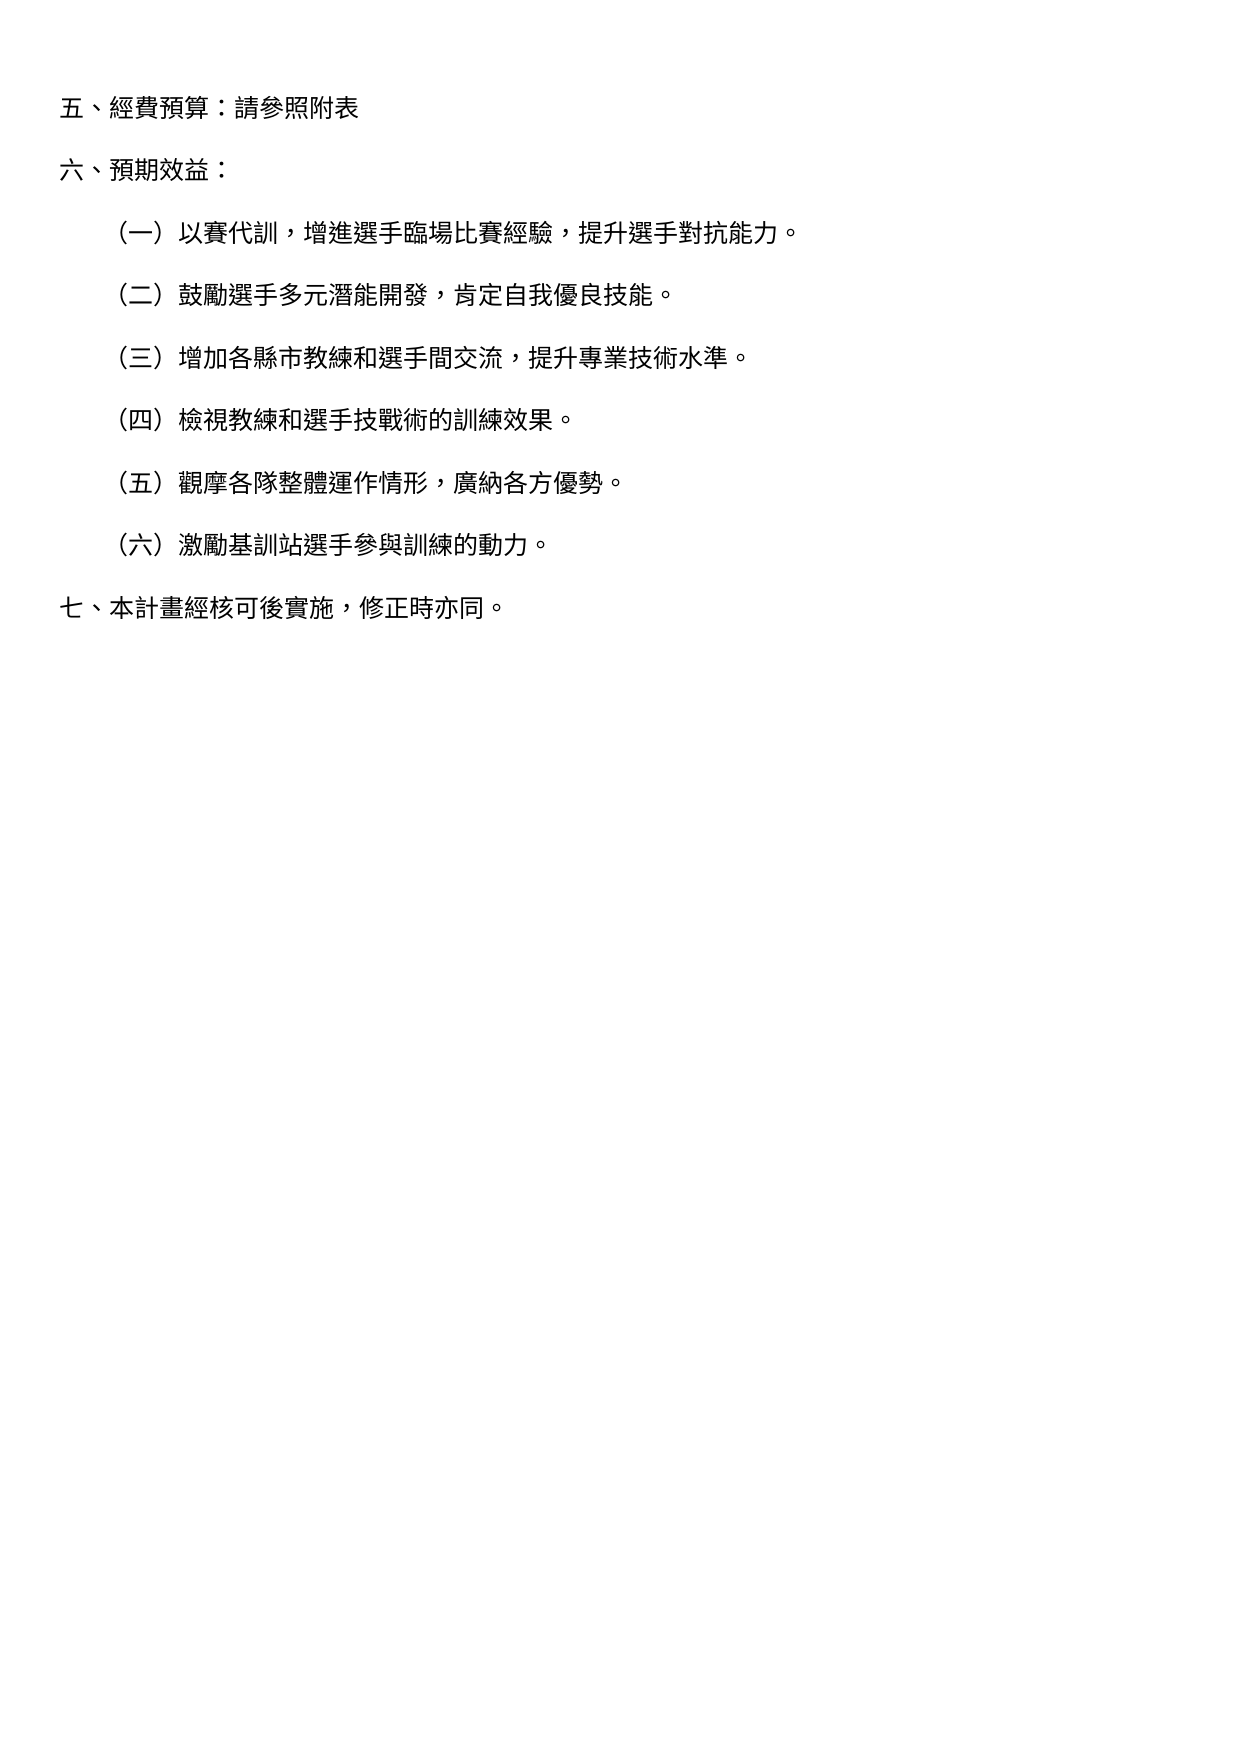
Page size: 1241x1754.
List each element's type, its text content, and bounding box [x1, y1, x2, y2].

text （二）鼓勵選手多元潛能開發，肯定自我優良技能。 [103, 252, 1181, 314]
text （五）觀摩各隊整體運作情形，廣納各方優勢。 [103, 439, 1181, 502]
text （四）檢視教練和選手技戰術的訓練效果。 [103, 377, 1181, 439]
text （三）增加各縣市教練和選手間交流，提升專業技術水準。 [103, 314, 1181, 377]
text （一）以賽代訓，增進選手臨場比賽經驗，提升選手對抗能力。 [103, 189, 1181, 252]
text 七、本計畫經核可後實施，修正時亦同。 [59, 564, 1181, 627]
text 五、經費預算：請參照附表 [59, 64, 1181, 127]
text （六）激勵基訓站選手參與訓練的動力。 [103, 502, 1181, 564]
text 六、預期效益： [59, 127, 1181, 189]
